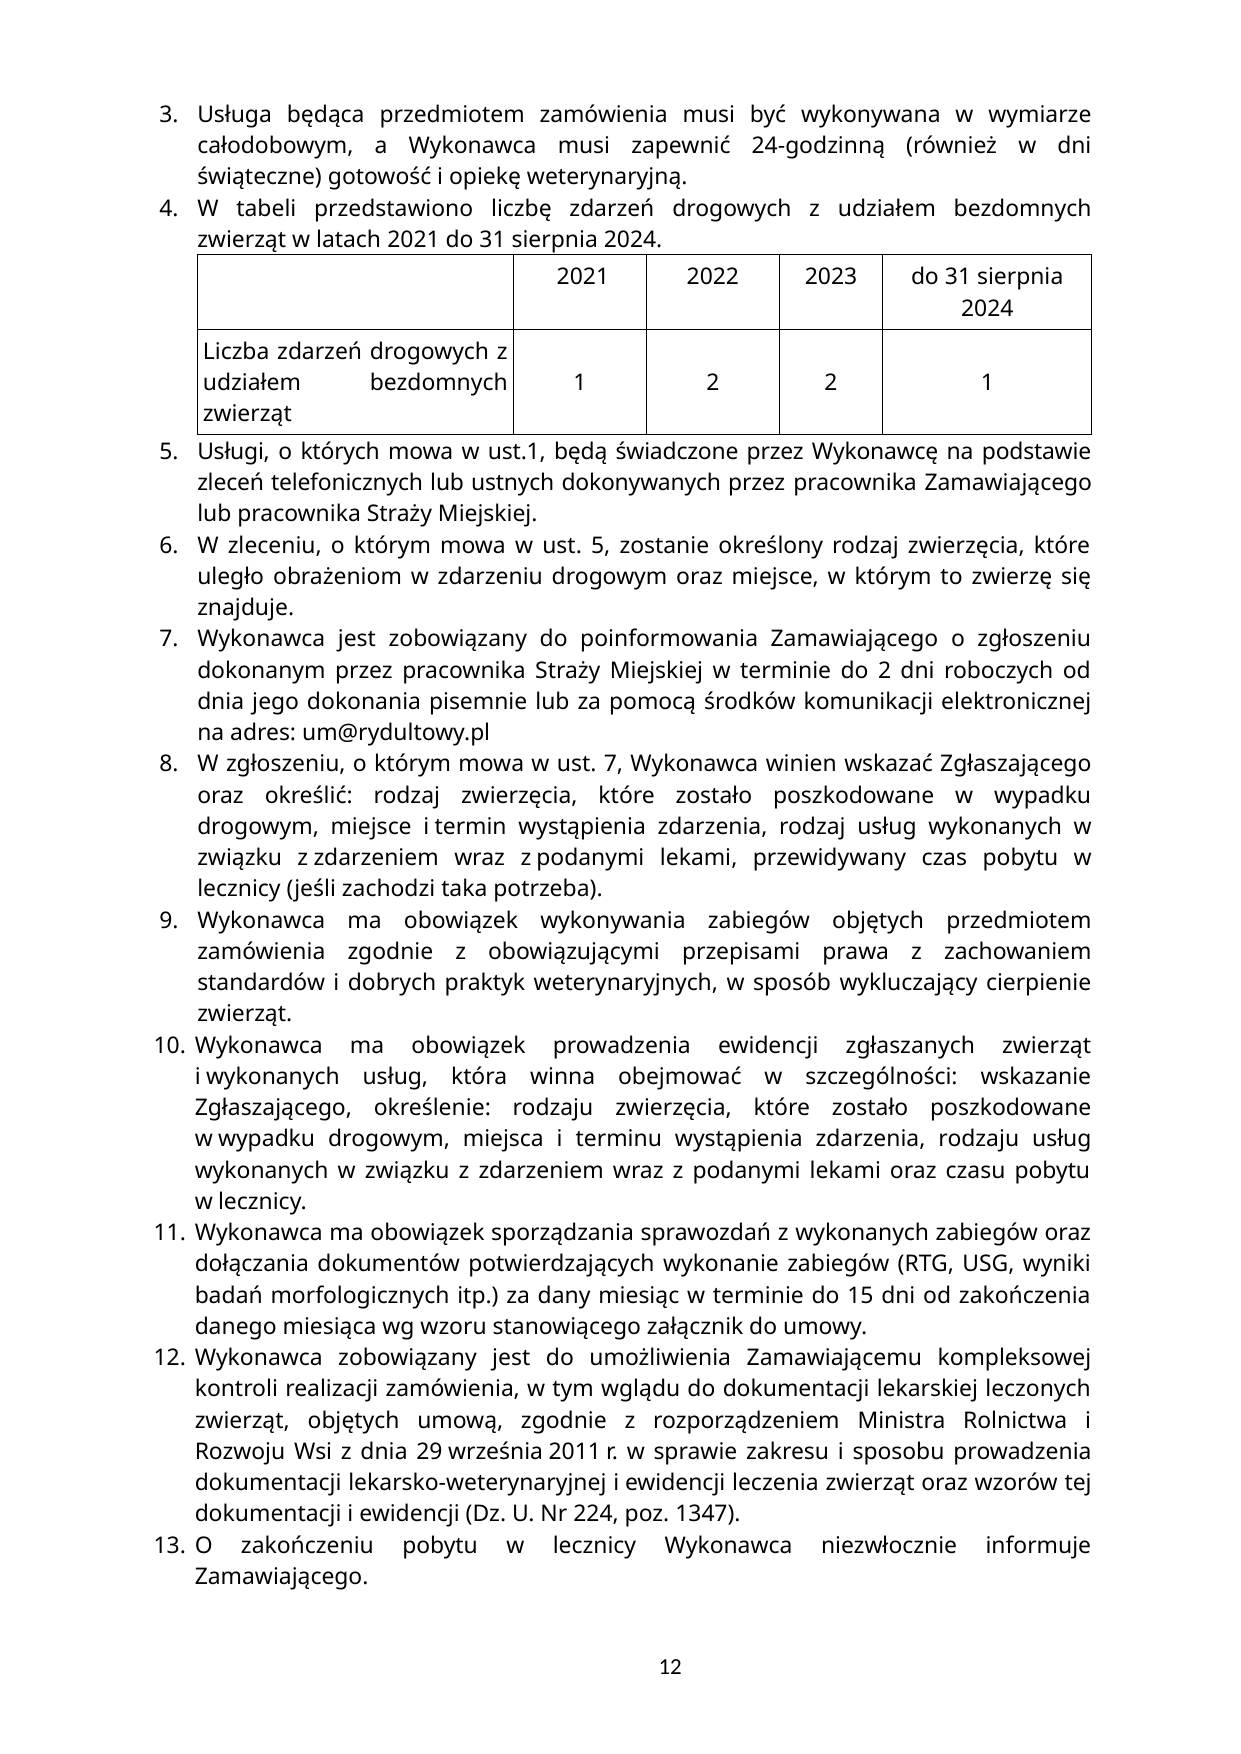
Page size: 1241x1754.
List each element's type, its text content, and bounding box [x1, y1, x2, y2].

table_header 2021 [514, 255, 646, 328]
table_header 2022 [647, 255, 779, 328]
table_cell 2 [780, 330, 882, 434]
list W zgłoszeniu, o którym mowa w ust. 7, Wykonawca winien wskazać Zgłaszającego oraz określić: rodzaj zwierzęcia, które zostało poszkodowane w wypadku drogowym, miejsce i termin wystąpienia zdarzenia, rodzaj usług wykonanych w związku z zdarzeniem wraz z podanymi lekami, przewidywany czas pobytu w lecznicy (jeśli zachodzi taka potrzeba). [159, 747, 1092, 903]
list W tabeli przedstawiono liczbę zdarzeń drogowych z udziałem bezdomnych zwierząt w latach 2021 do 31 sierpnia 2024. [159, 192, 1092, 254]
table_header do 31 sierpnia 2024 [883, 255, 1091, 328]
table_cell 1 [514, 330, 646, 434]
table_cell 1 [883, 330, 1091, 434]
list Wykonawca ma obowiązek prowadzenia ewidencji zgłaszanych zwierząt i wykonanych usług, która winna obejmować w szczególności: wskazanie Zgłaszającego, określenie: rodzaju zwierzęcia, które zostało poszkodowane w wypadku drogowym, miejsca i terminu wystąpienia zdarzenia, rodzaju usług wykonanych w związku z zdarzeniem wraz z podanymi lekami oraz czasu pobytu w lecznicy. [153, 1028, 1092, 1216]
list W zleceniu, o którym mowa w ust. 5, zostanie określony rodzaj zwierzęcia, które uległo obrażeniom w zdarzeniu drogowym oraz miejsce, w którym to zwierzę się znajduje. [159, 528, 1092, 622]
list O zakończeniu pobytu w lecznicy Wykonawca niezwłocznie informuje Zamawiającego. [153, 1528, 1092, 1591]
table_cell 2 [647, 330, 779, 434]
table_header 2023 [780, 255, 882, 328]
list Wykonawca ma obowiązek wykonywania zabiegów objętych przedmiotem zamówienia zgodnie z obowiązującymi przepisami prawa z zachowaniem standardów i dobrych praktyk weterynaryjnych, w sposób wykluczający cierpienie zwierząt. [159, 903, 1092, 1028]
list Usługi, o których mowa w ust.1, będą świadczone przez Wykonawcę na podstawie zleceń telefonicznych lub ustnych dokonywanych przez pracownika Zamawiającego lub pracownika Straży Miejskiej. [159, 435, 1092, 528]
list Wykonawca jest zobowiązany do poinformowania Zamawiającego o zgłoszeniu dokonanym przez pracownika Straży Miejskiej w terminie do 2 dni roboczych od dnia jego dokonania pisemnie lub za pomocą środków komunikacji elektronicznej na adres: um@rydultowy.pl [159, 622, 1092, 747]
list Wykonawca ma obowiązek sporządzania sprawozdań z wykonanych zabiegów oraz dołączania dokumentów potwierdzających wykonanie zabiegów (RTG, USG, wyniki badań morfologicznych itp.) za dany miesiąc w terminie do 15 dni od zakończenia danego miesiąca wg wzoru stanowiącego załącznik do umowy. [153, 1216, 1092, 1341]
table_cell Liczba zdarzeń drogowych z udziałem bezdomnych zwierząt [198, 330, 513, 434]
list Usługa będąca przedmiotem zamówienia musi być wykonywana w wymiarze całodobowym, a Wykonawca musi zapewnić 24-godzinną (również w dni świąteczne) gotowość i opiekę weterynaryjną. [159, 98, 1092, 192]
table_header [198, 255, 513, 328]
list Wykonawca zobowiązany jest do umożliwienia Zamawiającemu kompleksowej kontroli realizacji zamówienia, w tym wglądu do dokumentacji lekarskiej leczonych zwierząt, objętych umową, zgodnie z rozporządzeniem Ministra Rolnictwa i Rozwoju Wsi z dnia 29 września 2011 r. w sprawie zakresu i sposobu prowadzenia dokumentacji lekarsko-weterynaryjnej i ewidencji leczenia zwierząt oraz wzorów tej dokumentacji i ewidencji (Dz. U. Nr 224, poz. 1347). [153, 1341, 1092, 1528]
